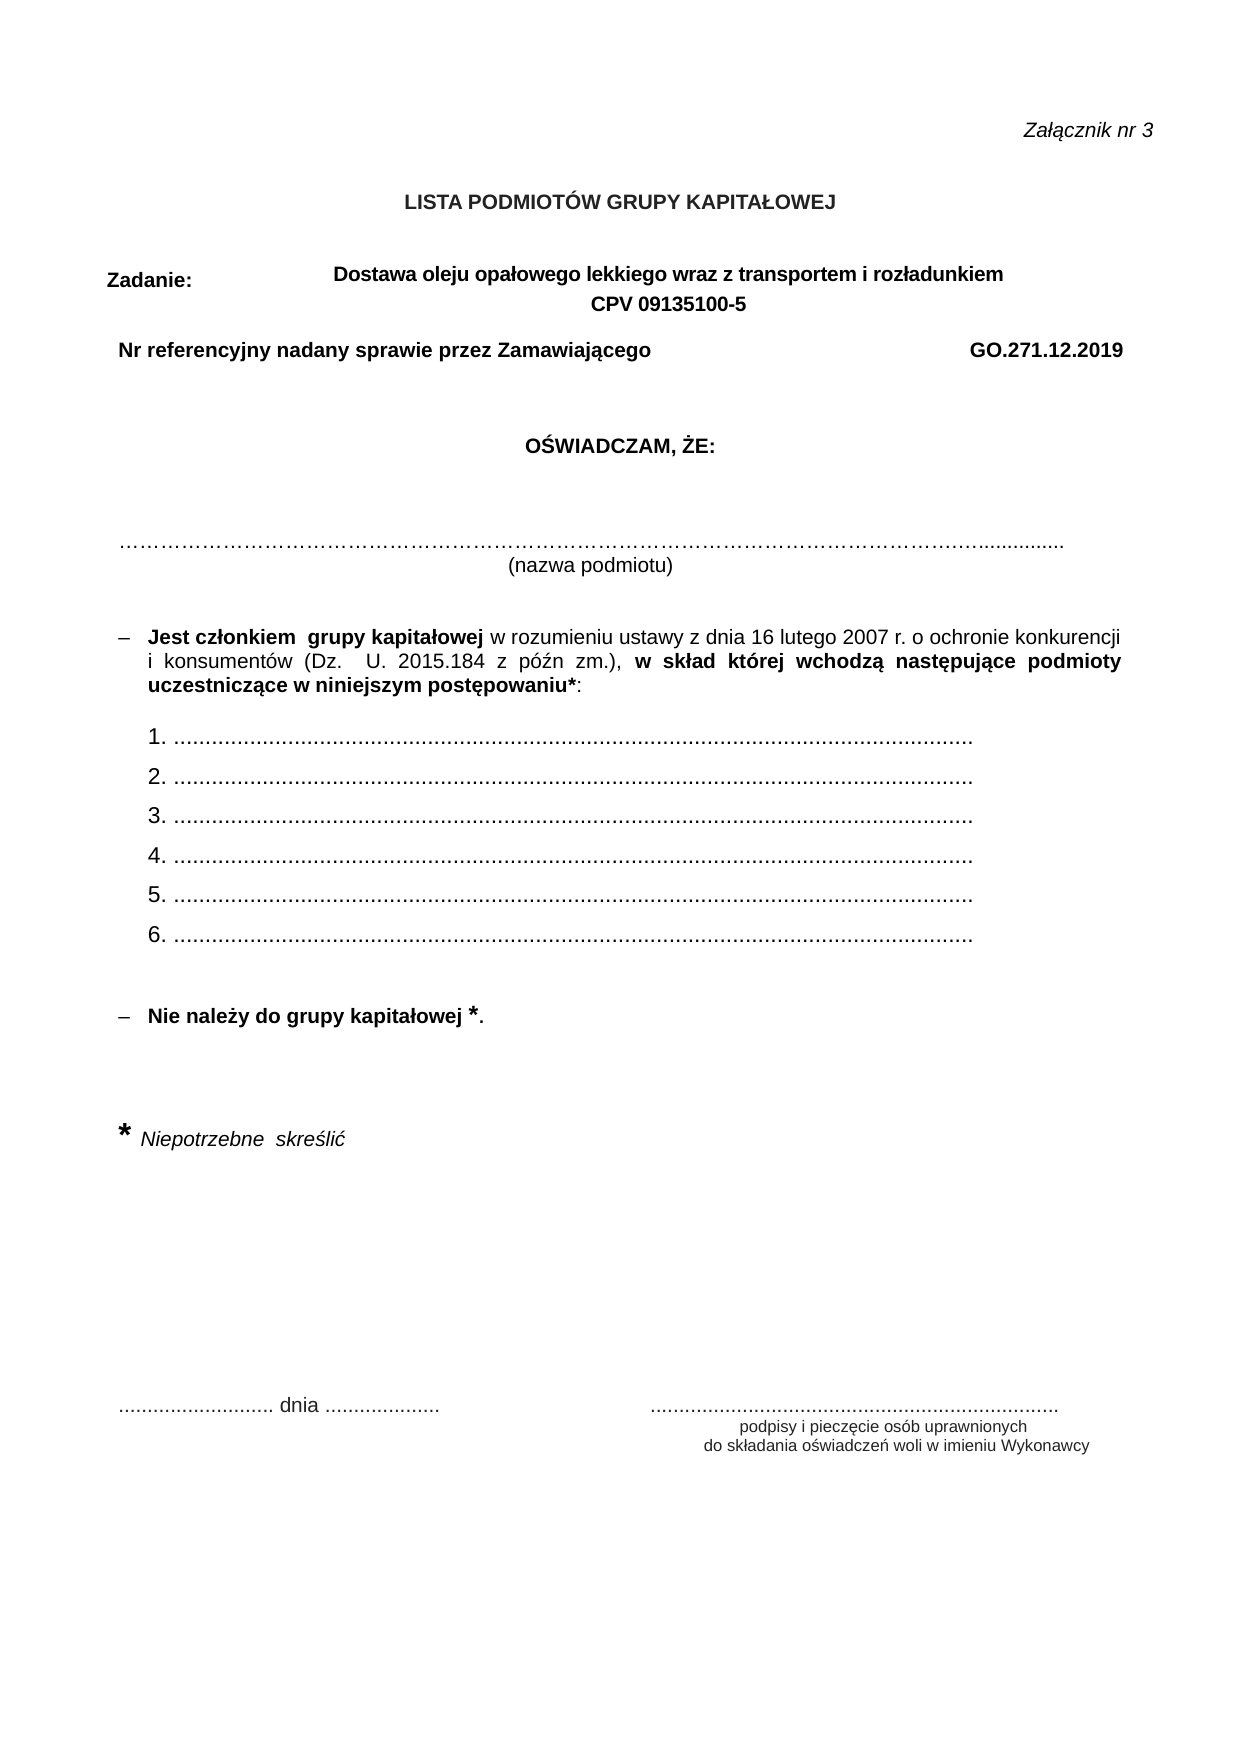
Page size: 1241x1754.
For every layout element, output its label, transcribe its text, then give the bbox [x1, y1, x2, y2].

text do składania oświadczeń woli w imieniu Wykonawcy [644, 1436, 1149, 1455]
text * Niepotrzebne skreślić [118, 1115, 1122, 1153]
text – Jest członkiem grupy kapitałowej w rozumieniu ustawy z dnia 16 lutego 2007 r. o ochronie konkurencji i konsumentów (Dz. U. 2015.184 z późn zm.), w skład której wchodzą następujące podmioty uczestniczące w niniejszym postępowaniu*: [118, 625, 1122, 697]
text 1. [148, 723, 1122, 750]
text 5. [148, 881, 1122, 908]
table_header GO.271.12.2019 [793, 338, 1131, 362]
text – Nie należy do grupy kapitałowej *. [118, 1000, 1122, 1028]
text podpisy i pieczęcie osób uprawnionych [644, 1417, 1122, 1436]
table_header Nr referencyjny nadany sprawie przez Zamawiającego [111, 338, 793, 362]
table_cell [111, 362, 793, 386]
text ………………………………………………………………………………………………………….…............... [118, 529, 1122, 553]
text LISTA PODMIOTÓW GRUPY KAPITAŁOWEJ [118, 190, 1122, 214]
text OŚWIADCZAM, ŻE: [118, 433, 1122, 457]
table_cell [793, 362, 1131, 386]
text 6. [148, 921, 1122, 947]
text ........................... dnia .................... ....................................................................... [118, 1393, 1122, 1417]
table_header Dostawa oleju opałowego lekkiego wraz z transportem i rozładunkiem CPV 09135100-5 [212, 262, 1133, 316]
text 4. [148, 842, 1122, 868]
text Załącznik nr 3 [118, 118, 1171, 142]
text (nazwa podmiotu) [502, 553, 1122, 577]
table_header Zadanie: [99, 262, 212, 316]
text 2. [148, 763, 1122, 789]
text 3. [148, 802, 1122, 829]
